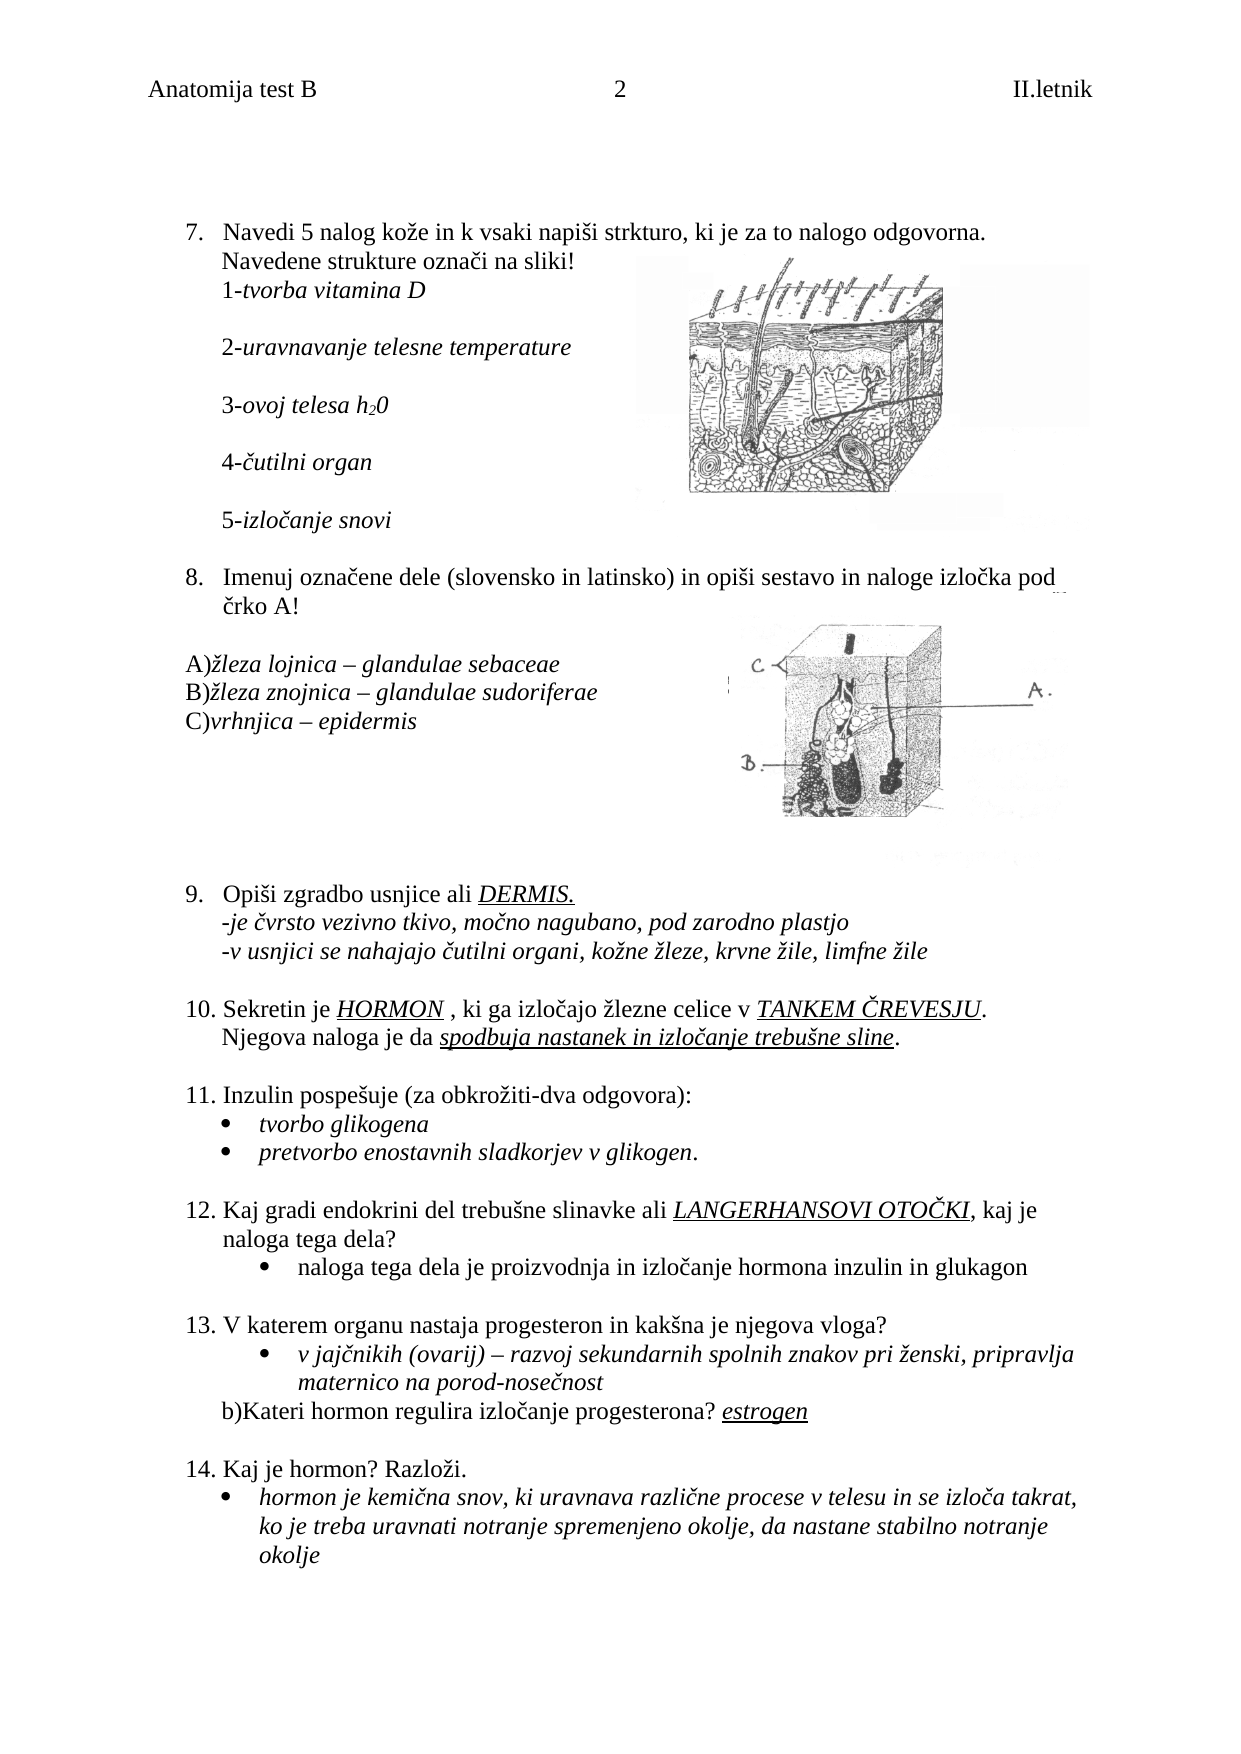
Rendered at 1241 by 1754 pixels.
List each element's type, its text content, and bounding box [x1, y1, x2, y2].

list Sekretin je HORMON , ki ga izločajo žlezne celice v TANKEM ČREVESJU. [185, 994, 1093, 1022]
text Navedene strukture označi na sliki! [221, 246, 1093, 275]
list Kaj je hormon? Razloži. [185, 1454, 1093, 1482]
text -je čvrsto vezivno tkivo, močno nagubano, pod zarodno plastjo [221, 907, 1093, 936]
text 3-ovoj telesa h20 [221, 390, 1093, 419]
text -v usnjici se nahajajo čutilni organi, kožne žleze, krvne žile, limfne žile [221, 936, 1093, 965]
picture [728, 735, 1068, 868]
list tvorbo glikogena [221, 1109, 1093, 1137]
list Kaj gradi endokrini del trebušne slinavke ali LANGERHANSOVI OTOČKI, kaj je naloga tega dela? [185, 1195, 1093, 1252]
text B)žleza znojnica – glandulae sudoriferae [185, 677, 1093, 706]
list V katerem organu nastaja progesteron in kakšna je njegova vloga? [185, 1310, 1093, 1339]
picture [728, 620, 1068, 649]
text 5-izločanje snovi [221, 505, 1093, 534]
list pretvorbo enostavnih sladkorjev v glikogen. [221, 1137, 1093, 1166]
list Imenuj označene dele (slovensko in latinsko) in opiši sestavo in naloge izločka pod črko A! [185, 562, 1093, 620]
text b)Kateri hormon regulira izločanje progesterona? estrogen [221, 1396, 1093, 1425]
picture [635, 476, 1090, 505]
list naloga tega dela je proizvodnja in izločanje hormona inzulin in glukagon [260, 1252, 1093, 1281]
list hormon je kemična snov, ki uravnava različne procese v telesu in se izloča takrat, ko je treba uravnati notranje spremenjeno okolje, da nastane stabilno notranje okolje [221, 1482, 1093, 1569]
list Navedi 5 nalog kože in k vsaki napiši strkturo, ki je za to nalogo odgovorna. [185, 217, 1093, 246]
text Njegova naloga je da spodbuja nastanek in izločanje trebušne sline. [221, 1022, 1093, 1051]
picture [635, 361, 1090, 390]
text 1-tvorba vitamina D [221, 275, 1093, 332]
text 2-uravnavanje telesne temperature [221, 332, 1093, 361]
text C)vrhnjica – epidermis [185, 706, 1093, 735]
text 4-čutilni organ [221, 447, 1093, 476]
text A)žleza lojnica – glandulae sebaceae [185, 649, 1093, 677]
list Inzulin pospešuje (za obkrožiti-dva odgovora): [185, 1080, 1093, 1109]
list Opiši zgradbo usnjice ali DERMIS. [185, 879, 1093, 907]
list v jajčnikih (ovarij) – razvoj sekundarnih spolnih znakov pri ženski, pripravlja maternico na porod-nosečnost [260, 1339, 1093, 1396]
picture [635, 419, 1090, 447]
